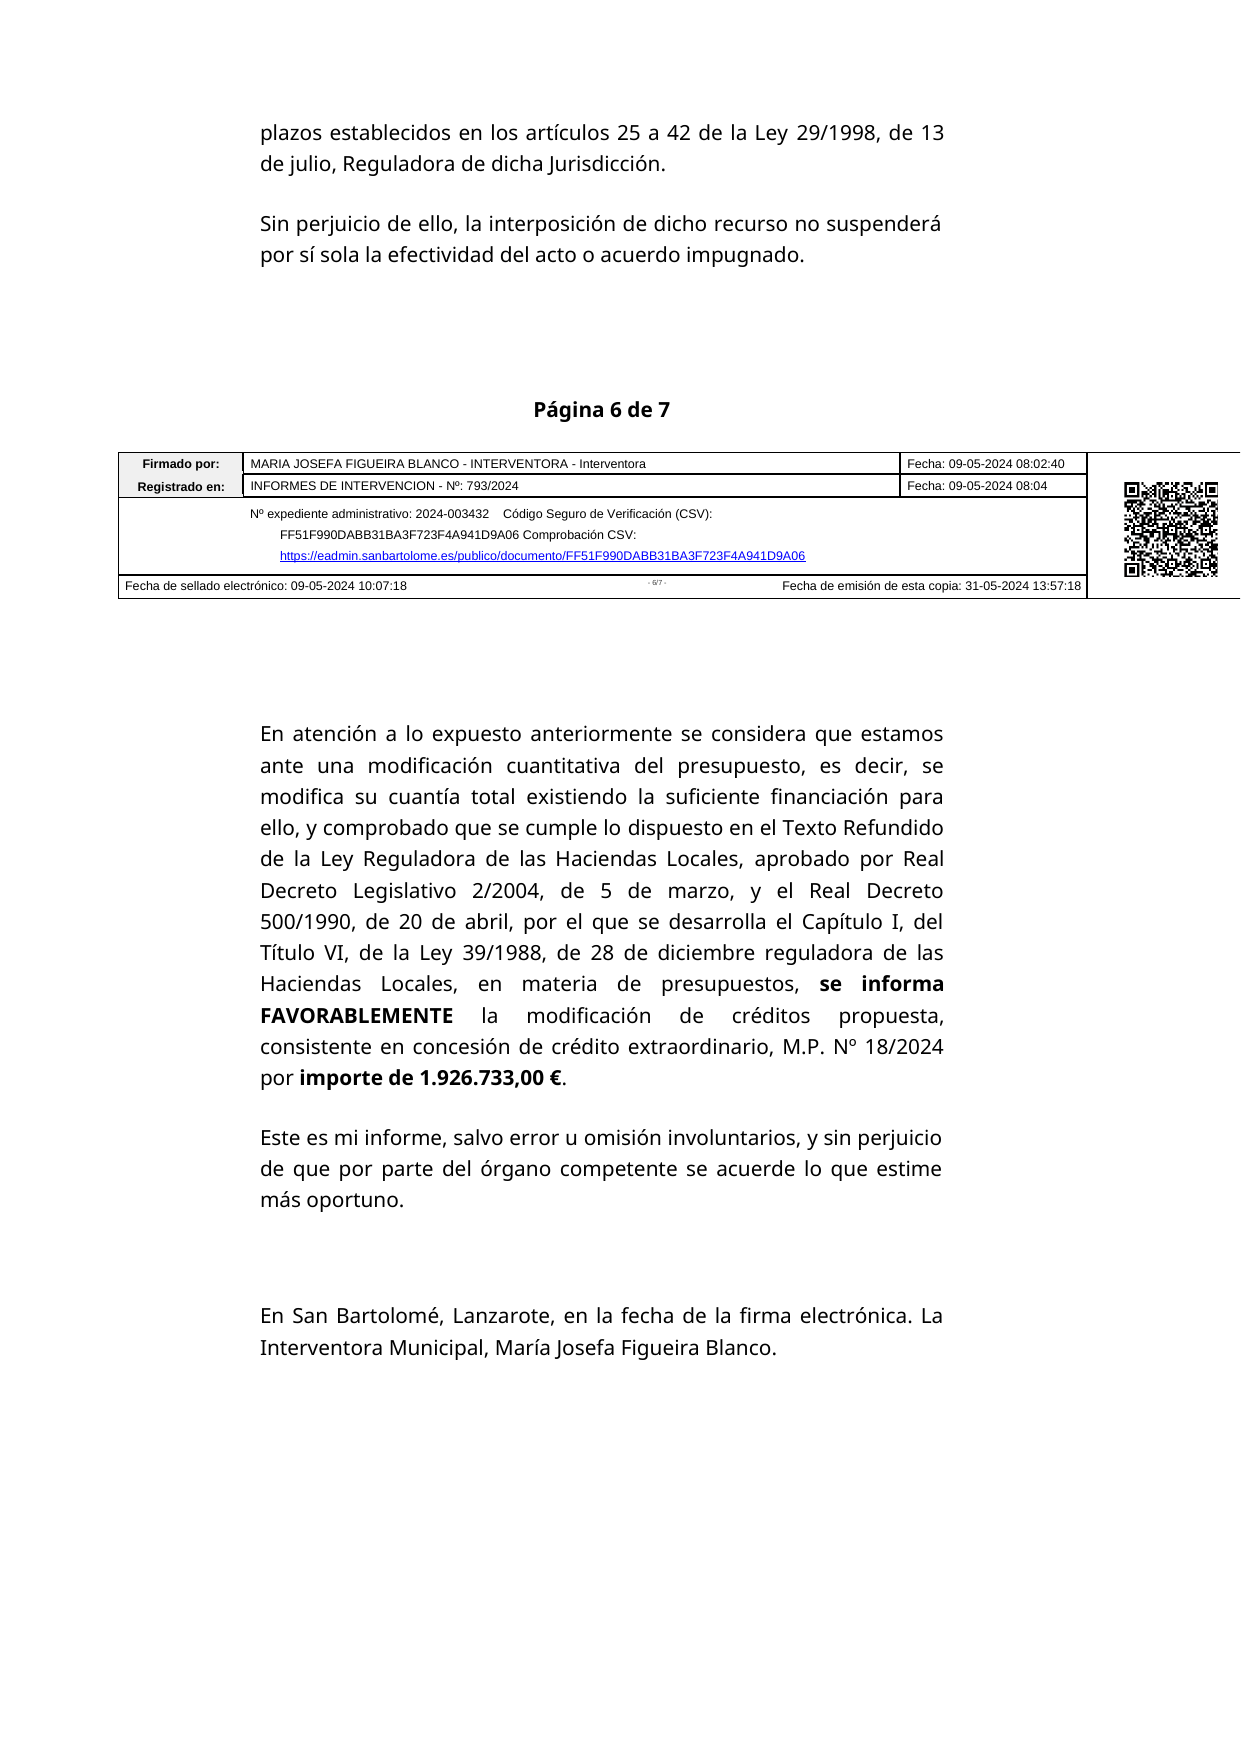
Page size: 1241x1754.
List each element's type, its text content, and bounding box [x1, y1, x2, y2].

table_cell INFORMES DE INTERVENCION - Nº: 793/2024 [244, 475, 899, 496]
table_cell Nº expediente administrativo: 2024-003432 Código Seguro de Verificación (CSV): FF51F990DABB31BA3F723F4A941D9A06 Comprobación CSV: https://eadmin.sanbartolome.es/publico/documento/FF51F990DABB31BA3F723F4A941D9A06 [119, 498, 1086, 574]
text Página 6 de 7 [242, 395, 961, 423]
text En atención a lo expuesto anteriormente se considera que estamos ante una modificación cuantitativa del presupuesto, es decir, se modifica su cuantía total existiendo la suficiente financiación para ello, y comprobado que se cumple lo dispuesto en el Texto Refundido de la Ley Reguladora de las Haciendas Locales, aprobado por Real Decreto Legislativo 2/2004, de 5 de marzo, y el Real Decreto 500/1990, de 20 de abril, por el que se desarrolla el Capítulo I, del Título VI, de la Ley 39/1988, de 28 de diciembre reguladora de las Haciendas Locales, en materia de presupuestos, se informa FAVORABLEMENTE la modificación de créditos propuesta, consistente en concesión de crédito extraordinario, M.P. Nº 18/2024 por importe de 1.926.733,00 €. [260, 719, 944, 1092]
table_header [1088, 453, 1240, 598]
table_cell Fecha: 09-05-2024 08:04 [901, 475, 1086, 496]
table_cell Registrado en: [119, 478, 242, 494]
text Este es mi informe, salvo error u omisión involuntarios, y sin perjuicio de que por parte del órgano competente se acuerde lo que estime más oportuno. [260, 1123, 943, 1214]
table_header Fecha: 09-05-2024 08:02:40 [901, 453, 1086, 473]
text plazos establecidos en los artículos 25 a 42 de la Ley 29/1998, de 13 de julio, Reguladora de dicha Jurisdicción. [260, 118, 945, 178]
table_cell Fecha de sellado electrónico: 09-05-2024 10:07:18 - 6/7 - Fecha de emisión de esta copia: 31-05-2024 13:57:18 [119, 576, 1086, 598]
text Sin perjuicio de ello, la interposición de dicho recurso no suspenderá por sí sola la efectividad del acto o acuerdo impugnado. [260, 209, 943, 269]
table_header MARIA JOSEFA FIGUEIRA BLANCO - INTERVENTORA - Interventora [244, 453, 899, 473]
table_header Firmado por: [119, 453, 242, 471]
text En San Bartolomé, Lanzarote, en la fecha de la firma electrónica. La Interventora Municipal, María Josefa Figueira Blanco. [260, 1302, 944, 1361]
